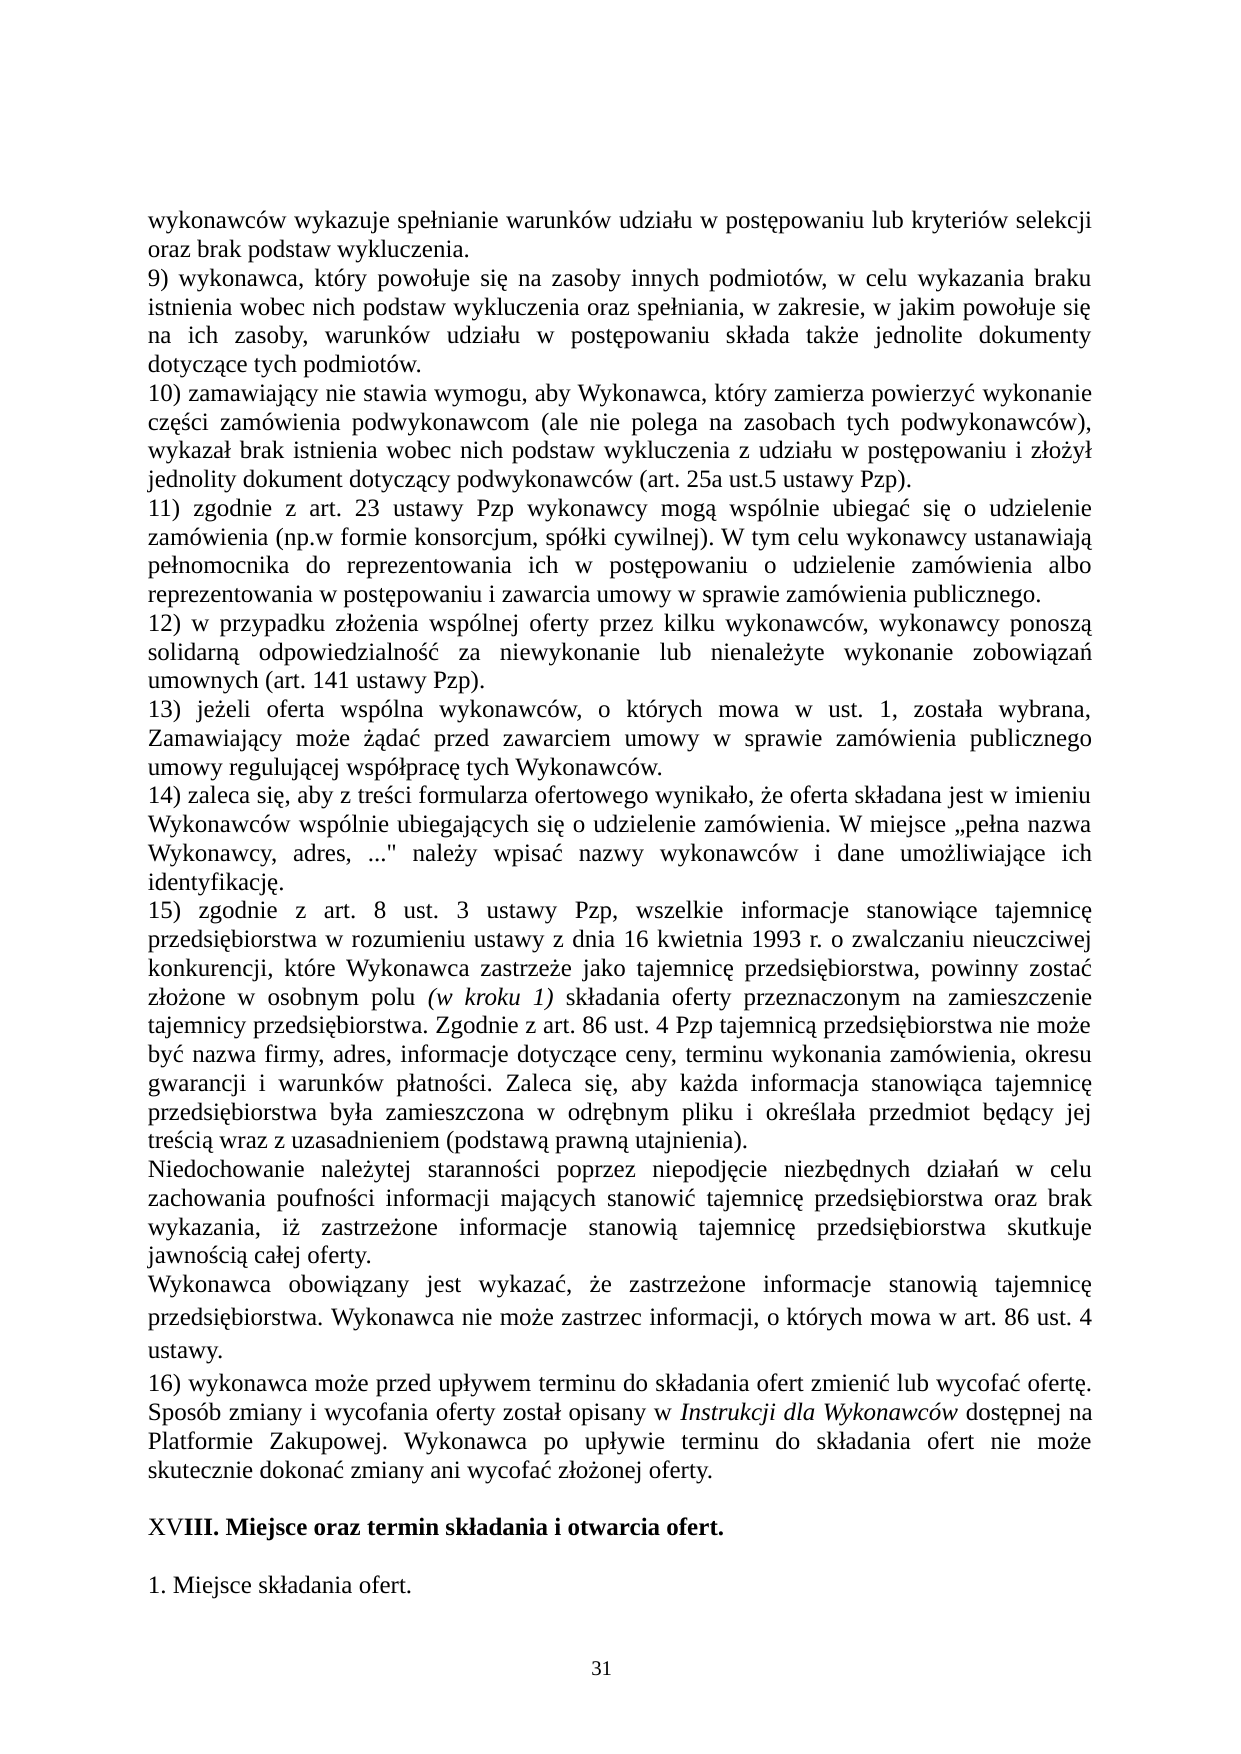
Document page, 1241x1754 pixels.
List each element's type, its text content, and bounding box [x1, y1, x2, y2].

text 11) zgodnie z art. 23 ustawy Pzp wykonawcy mogą wspólnie ubiegać się o udzielenie zamówienia (np.w formie konsorcjum, spółki cywilnej). W tym celu wykonawcy ustanawiają pełnomocnika do reprezentowania ich w postępowaniu o udzielenie zamówienia albo reprezentowania w postępowaniu i zawarcia umowy w sprawie zamówienia publicznego. [148, 493, 1093, 608]
text XVIII. Miejsce oraz termin składania i otwarcia ofert. [148, 1512, 1093, 1541]
text Wykonawca obowiązany jest wykazać, że zastrzeżone informacje stanowią tajemnicę przedsiębiorstwa. Wykonawca nie może zastrzec informacji, o których mowa w art. 86 ust. 4 ustawy. [148, 1269, 1093, 1364]
text Niedochowanie należytej staranności poprzez niepodjęcie niezbędnych działań w celu zachowania poufności informacji mających stanowić tajemnicę przedsiębiorstwa oraz brak wykazania, iż zastrzeżone informacje stanowią tajemnicę przedsiębiorstwa skutkuje jawnością całej oferty. [148, 1154, 1093, 1269]
text 12) w przypadku złożenia wspólnej oferty przez kilku wykonawców, wykonawcy ponoszą solidarną odpowiedzialność za niewykonanie lub nienależyte wykonanie zobowiązań umownych (art. 141 ustawy Pzp). [148, 608, 1093, 694]
text 10) zamawiający nie stawia wymogu, aby Wykonawca, który zamierza powierzyć wykonanie części zamówienia podwykonawcom (ale nie polega na zasobach tych podwykonawców), wykazał brak istnienia wobec nich podstaw wykluczenia z udziału w postępowaniu i złożył jednolity dokument dotyczący podwykonawców (art. 25a ust.5 ustawy Pzp). [148, 378, 1093, 493]
text 13) jeżeli oferta wspólna wykonawców, o których mowa w ust. 1, została wybrana, Zamawiający może żądać przed zawarciem umowy w sprawie zamówienia publicznego umowy regulującej współpracę tych Wykonawców. [148, 694, 1093, 781]
text 9) wykonawca, który powołuje się na zasoby innych podmiotów, w celu wykazania braku istnienia wobec nich podstaw wykluczenia oraz spełniania, w zakresie, w jakim powołuje się na ich zasoby, warunków udziału w postępowaniu składa także jednolite dokumenty dotyczące tych podmiotów. [148, 263, 1093, 378]
text 15) zgodnie z art. 8 ust. 3 ustawy Pzp, wszelkie informacje stanowiące tajemnicę przedsiębiorstwa w rozumieniu ustawy z dnia 16 kwietnia 1993 r. o zwalczaniu nieuczciwej konkurencji, które Wykonawca zastrzeże jako tajemnicę przedsiębiorstwa, powinny zostać złożone w osobnym polu (w kroku 1) składania oferty przeznaczonym na zamieszczenie tajemnicy przedsiębiorstwa. Zgodnie z art. 86 ust. 4 Pzp tajemnicą przedsiębiorstwa nie może być nazwa firmy, adres, informacje dotyczące ceny, terminu wykonania zamówienia, okresu gwarancji i warunków płatności. Zaleca się, aby każda informacja stanowiąca tajemnicę przedsiębiorstwa była zamieszczona w odrębnym pliku i określała przedmiot będący jej treścią wraz z uzasadnieniem (podstawą prawną utajnienia). [148, 896, 1093, 1154]
text wykonawców wykazuje spełnianie warunków udziału w postępowaniu lub kryteriów selekcji oraz brak podstaw wykluczenia. [148, 206, 1093, 263]
text 16) wykonawca może przed upływem terminu do składania ofert zmienić lub wycofać ofertę. Sposób zmiany i wycofania oferty został opisany w Instrukcji dla Wykonawców dostępnej na Platformie Zakupowej. Wykonawca po upływie terminu do składania ofert nie może skutecznie dokonać zmiany ani wycofać złożonej oferty. [148, 1368, 1093, 1483]
text 1. Miejsce składania ofert. [148, 1570, 1093, 1598]
text 14) zaleca się, aby z treści formularza ofertowego wynikało, że oferta składana jest w imieniu Wykonawców wspólnie ubiegających się o udzielenie zamówienia. W miejsce „pełna nazwa Wykonawcy, adres, ..." należy wpisać nazwy wykonawców i dane umożliwiające ich identyfikację. [148, 781, 1093, 896]
